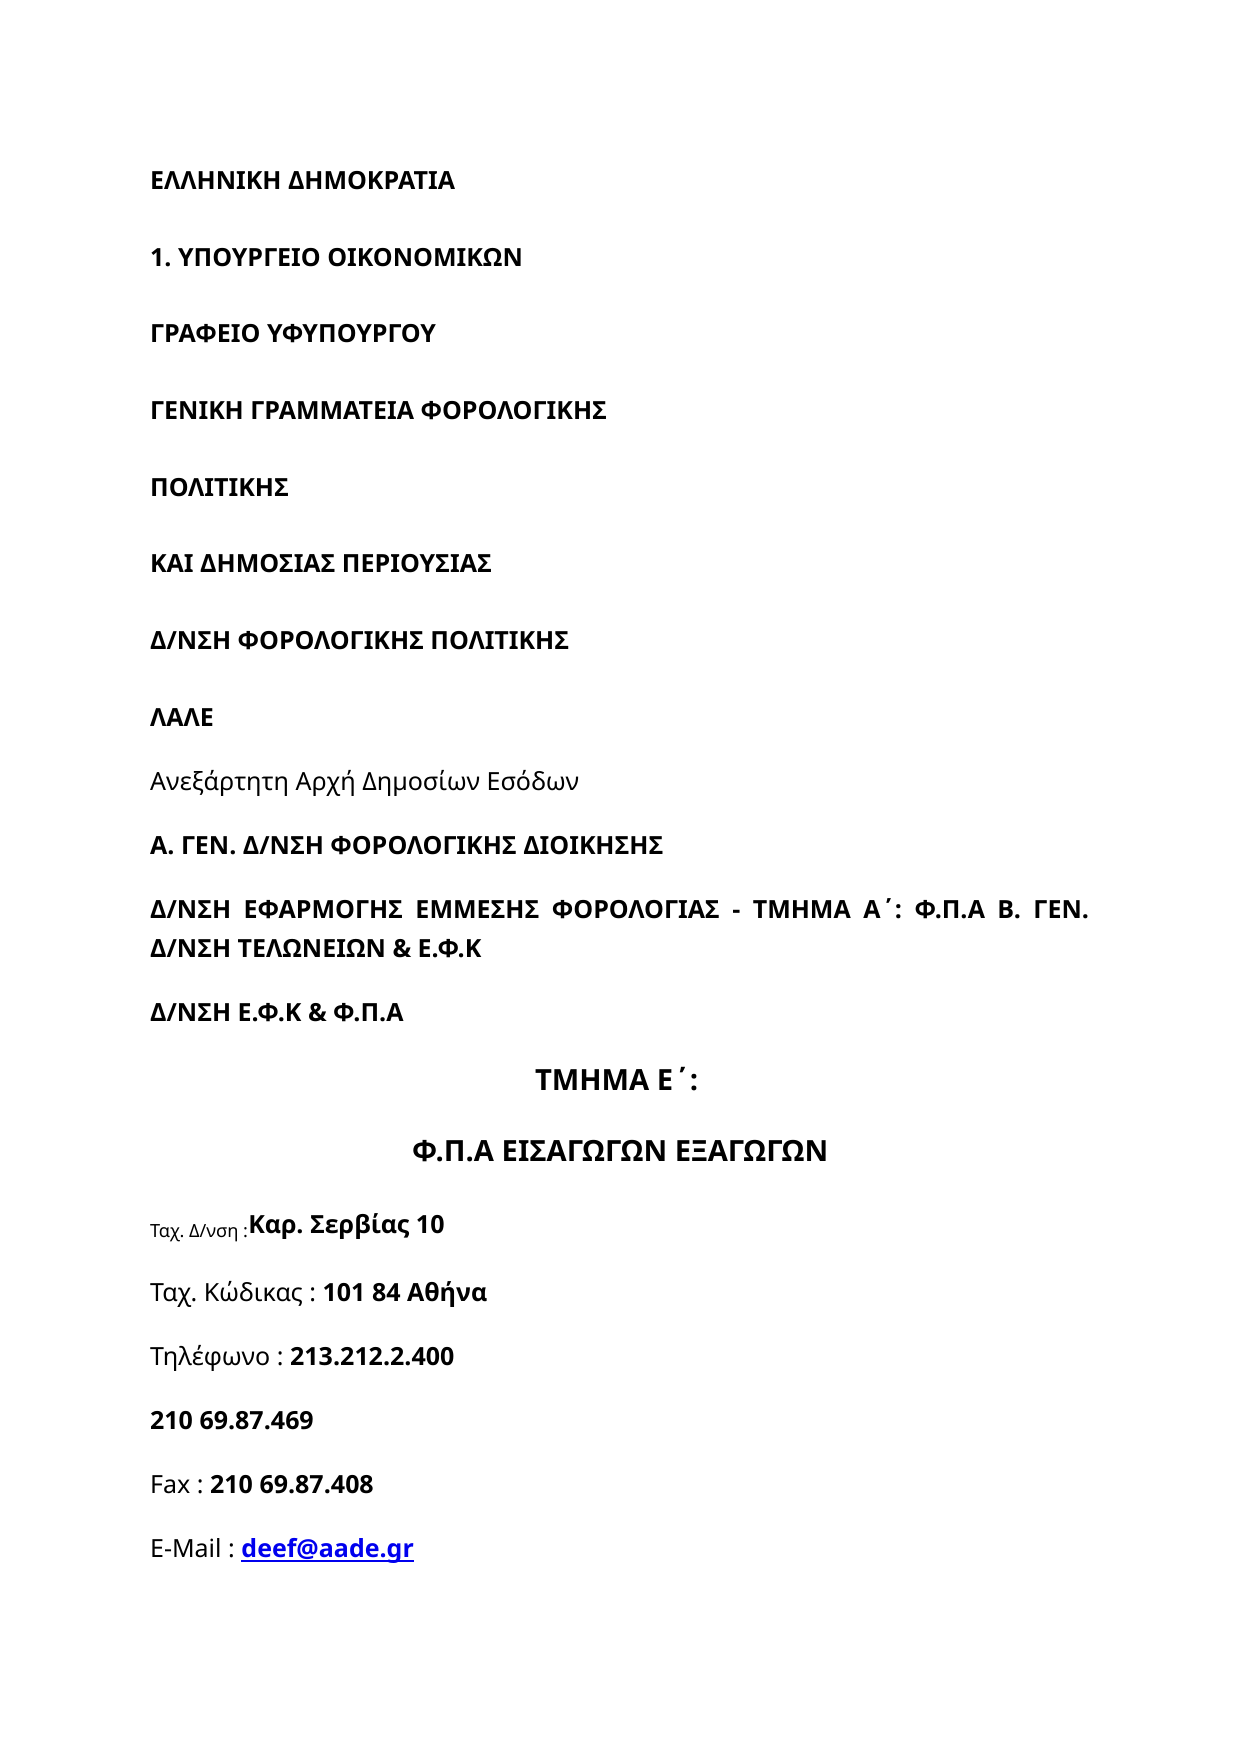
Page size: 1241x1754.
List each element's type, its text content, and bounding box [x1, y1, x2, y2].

subtitle Φ.Π.Α ΕΙΣΑΓΩΓΩΝ ΕΞΑΓΩΓΩΝ [150, 1130, 1090, 1169]
text Τηλέφωνο : 213.212.2.400 [150, 1338, 1090, 1373]
text Α. ΓΕΝ. Δ/ΝΣΗ ΦΟΡΟΛΟΓΙΚΗΣ ΔΙΟΙΚΗΣΗΣ [150, 827, 1090, 862]
subtitle ΤΜΗΜΑ Ε΄: [150, 1059, 1090, 1099]
title ΓΕΝΙΚΗ ΓΡΑΜΜΑΤΕΙΑ ΦΟΡΟΛΟΓΙΚΗΣ [150, 392, 1090, 427]
text Δ/ΝΣΗ Ε.Φ.Κ & Φ.Π.Α [150, 995, 1090, 1029]
title ΕΛΛΗΝΙΚΗ ΔΗΜΟΚΡΑΤΙΑ [150, 162, 1090, 197]
text ΛΑΛΕ [150, 699, 1090, 733]
text 210 69.87.469 [150, 1403, 1090, 1437]
text Fax : 210 69.87.408 [150, 1467, 1090, 1501]
text E-Mail : deef@aade.gr [150, 1531, 1090, 1565]
title 1. ΥΠΟΥΡΓΕΙΟ ΟΙΚΟΝΟΜΙΚΩΝ [150, 239, 1090, 273]
text Ανεξάρτητη Αρχή Δημοσίων Εσόδων [150, 763, 1090, 797]
text Δ/ΝΣΗ ΕΦΑΡΜΟΓΗΣ ΕΜΜΕΣΗΣ ΦΟΡΟΛΟΓΙΑΣ - ΤΜΗΜΑ Α΄: Φ.Π.Α Β. ΓΕΝ. Δ/ΝΣΗ ΤΕΛΩΝΕΙΩΝ & Ε.Φ.Κ [150, 892, 1090, 965]
title ΓΡΑΦΕΙΟ ΥΦΥΠΟΥΡΓΟΥ [150, 316, 1090, 350]
title ΚΑΙ ΔΗΜΟΣΙΑΣ ΠΕΡΙΟΥΣΙΑΣ [150, 546, 1090, 580]
title ΠΟΛΙΤΙΚΗΣ [150, 469, 1090, 503]
text Ταχ. Δ/νση :Καρ. Σερβίας 10 [150, 1200, 1090, 1243]
title Δ/ΝΣΗ ΦΟΡΟΛΟΓΙΚΗΣ ΠΟΛΙΤΙΚΗΣ [150, 622, 1090, 657]
text Ταχ. Κώδικας : 101 84 Αθήνα [150, 1274, 1090, 1308]
